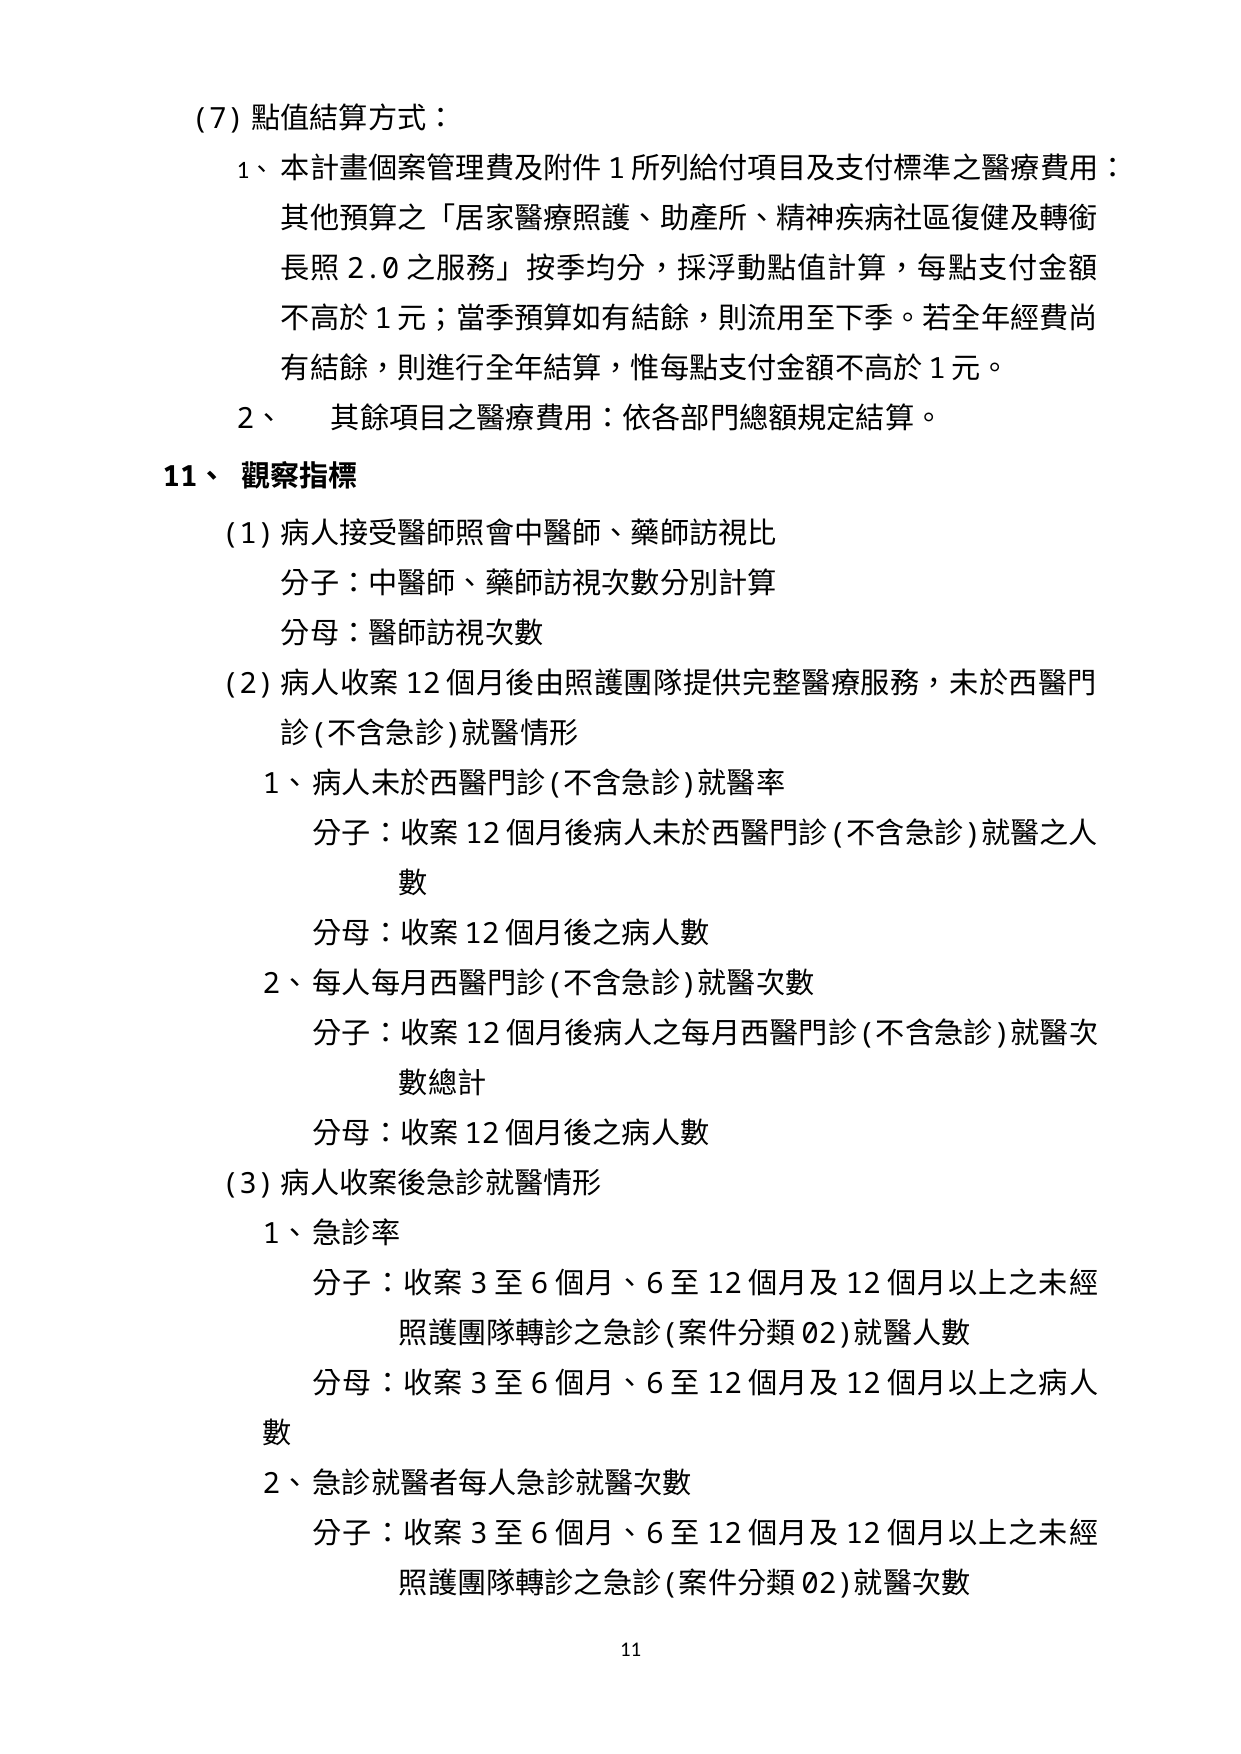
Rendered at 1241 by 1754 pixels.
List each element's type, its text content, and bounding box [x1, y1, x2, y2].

list 病人收案後急診就醫情形 [222, 1154, 1098, 1204]
text 分子：收案3至6個月、6至12個月及12個月以上之未經照護團隊轉診之急診(案件分類02)就醫人數 [312, 1254, 1098, 1354]
text 分子：收案3至6個月、6至12個月及12個月以上之未經照護團隊轉診之急診(案件分類02)就醫次數 [312, 1504, 1098, 1604]
list 點值結算方式： [191, 89, 1098, 139]
text 分子：中醫師、藥師訪視次數分別計算 [231, 554, 1098, 604]
text 分母：醫師訪視次數 [231, 604, 1098, 654]
text 分母：收案12個月後之病人數 [262, 904, 1098, 954]
text 2、 每人每月西醫門診(不含急診)就醫次數 [212, 954, 1098, 1004]
list 其餘項目之醫療費用：依各部門總額規定結算。 [236, 389, 1098, 439]
text 分子：收案12個月後病人之每月西醫門診(不含急診)就醫次數總計 [312, 1004, 1098, 1104]
list 本計畫個案管理費及附件1所列給付項目及支付標準之醫療費用：其他預算之「居家醫療照護、助產所、精神疾病社區復健及轉銜長照2.0之服務」按季均分，採浮動點值計算，每點支付金額不高於1元；當季預算如有結餘，則流用至下季。若全年經費尚有結餘，則進行全年結算，惟每點支付金額不高於1元。 [236, 139, 1098, 389]
text 分子：收案12個月後病人未於西醫門診(不含急診)就醫之人數 [312, 804, 1098, 904]
list 觀察指標 [162, 446, 1098, 496]
text 分母：收案3至6個月、6至12個月及12個月以上之病人數 [262, 1354, 1098, 1454]
list 病人收案12個月後由照護團隊提供完整醫療服務，未於西醫門診(不含急診)就醫情形 [222, 654, 1098, 754]
text 分母：收案12個月後之病人數 [262, 1104, 1098, 1154]
text 2、 急診就醫者每人急診就醫次數 [212, 1454, 1098, 1504]
list 病人接受醫師照會中醫師、藥師訪視比 [222, 504, 1098, 554]
text 1、 急診率 [212, 1204, 1098, 1254]
text 1、 病人未於西醫門診(不含急診)就醫率 [212, 754, 1098, 804]
